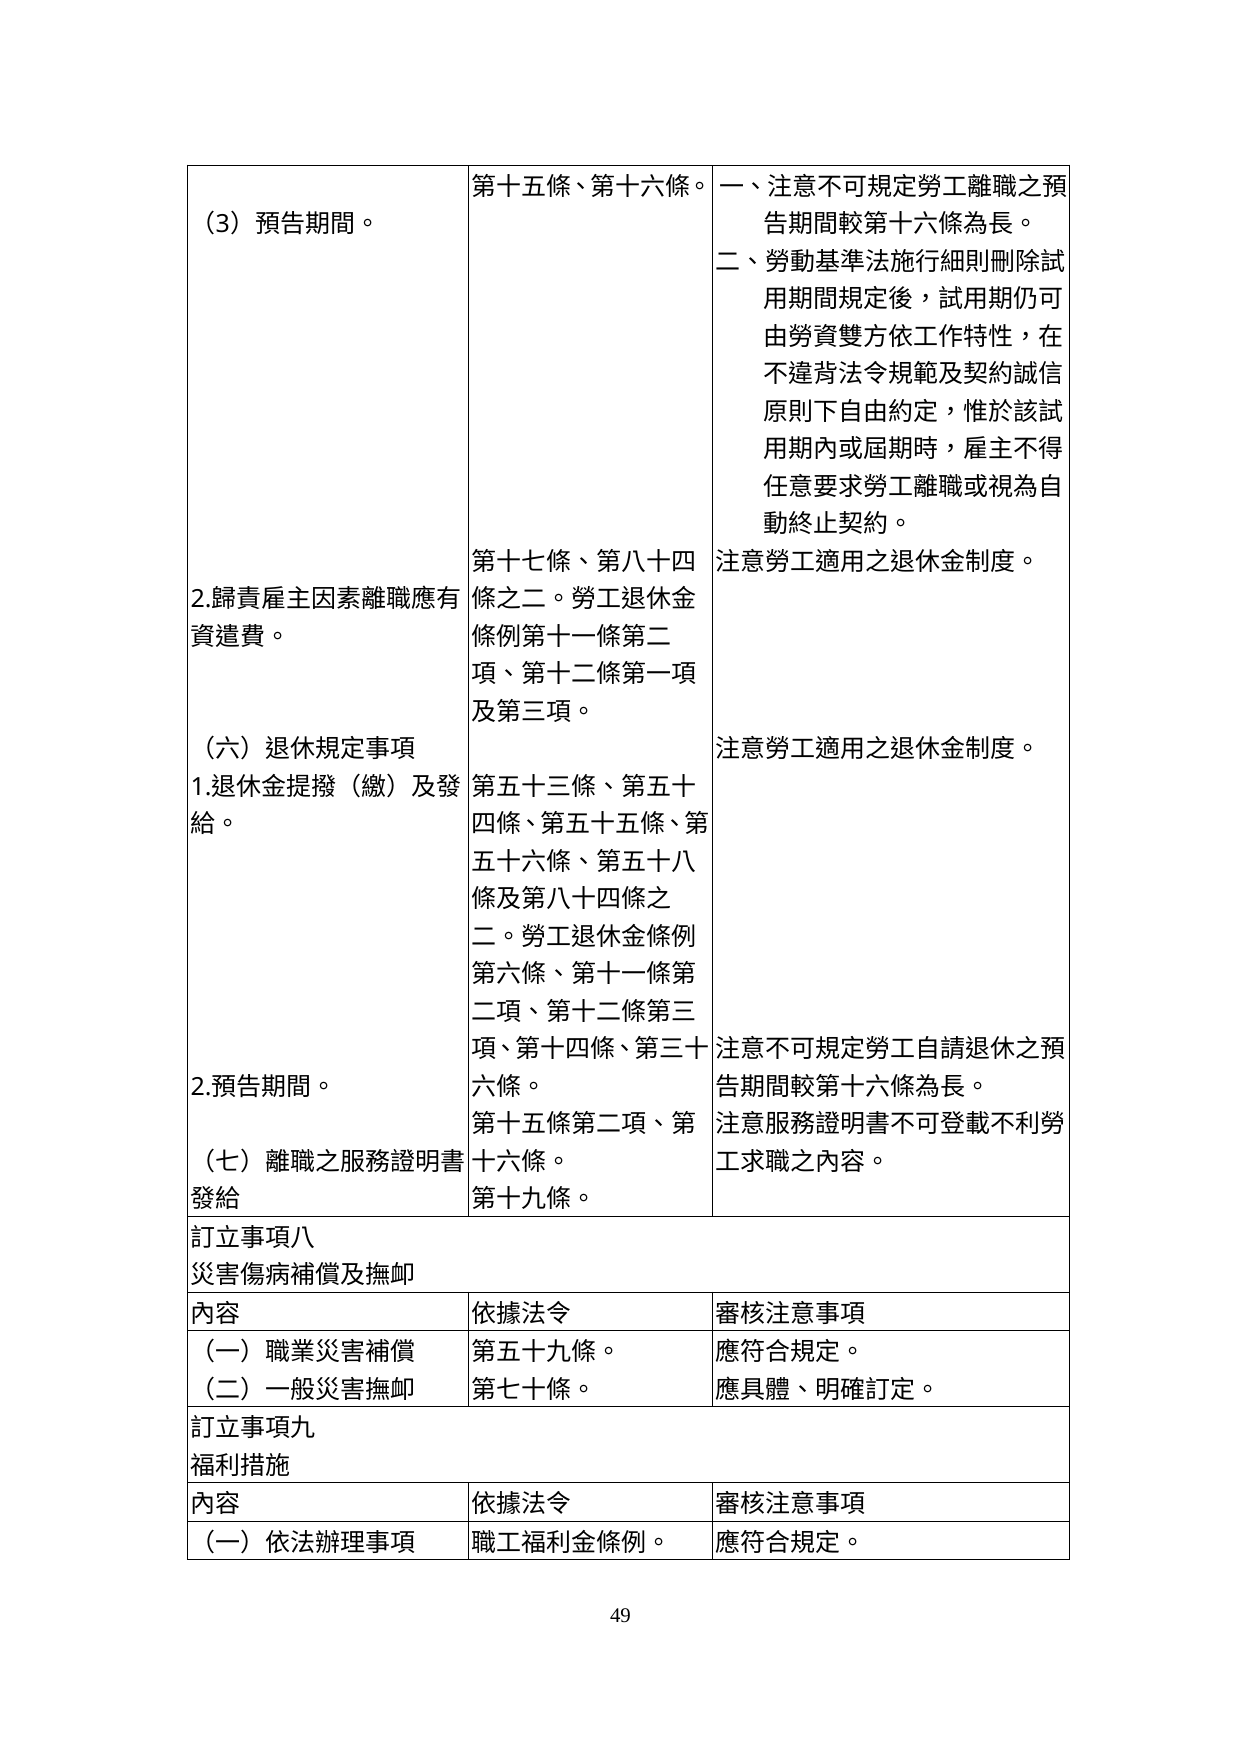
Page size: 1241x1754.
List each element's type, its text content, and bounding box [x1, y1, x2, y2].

table_cell 職工福利金條例。 [469, 1522, 712, 1559]
table_cell 第十五條、第十六條。 第十七條、第八十四條之二。勞工退休金條例第十一條第二項、第十二條第一項及第三項。 第五十三條、第五十四條、第五十五條、第五十六條、第五十八條及第八十四條之二。勞工退休金條例第六條、第十一條第二項、第十二條第三項、第十四條、第三十六條。 第十五條第二項、第十六條。 第十九條。 [469, 166, 712, 1216]
table_cell 一、注意不可規定勞工離職之預告期間較第十六條為長。 二、勞動基準法施行細則刪除試用期間規定後，試用期仍可由勞資雙方依工作特性，在不違背法令規範及契約誠信原則下自由約定，惟於該試用期內或屆期時，雇主不得任意要求勞工離職或視為自動終止契約。 注意勞工適用之退休金制度。 注意勞工適用之退休金制度。 注意不可規定勞工自請退休之預告期間較第十六條為長。 注意服務證明書不可登載不利勞工求職之內容。 [713, 166, 1069, 1216]
table_cell 內容 [188, 1293, 468, 1330]
table_cell 訂立事項九 福利措施 [188, 1407, 1069, 1482]
table_cell （一）依法辦理事項 [188, 1522, 468, 1559]
table_cell 第五十九條。 第七十條。 [469, 1331, 712, 1406]
table_cell 審核注意事項 [713, 1483, 1069, 1521]
table_cell （3）預告期間。 2.歸責雇主因素離職應有資遣費。 （六）退休規定事項 1.退休金提撥（繳）及發給。 2.預告期間。 （七）離職之服務證明書發給 [188, 166, 468, 1216]
table_cell （一）職業災害補償 （二）一般災害撫卹 [188, 1331, 468, 1406]
table_cell 訂立事項八 災害傷病補償及撫卹 [188, 1217, 1069, 1292]
table_cell 審核注意事項 [713, 1293, 1069, 1330]
table_cell 內容 [188, 1483, 468, 1521]
table_cell 依據法令 [469, 1293, 712, 1330]
table_cell 應符合規定。 應具體、明確訂定。 [713, 1331, 1069, 1406]
table_cell 應符合規定。 [713, 1522, 1069, 1559]
table_cell 依據法令 [469, 1483, 712, 1521]
